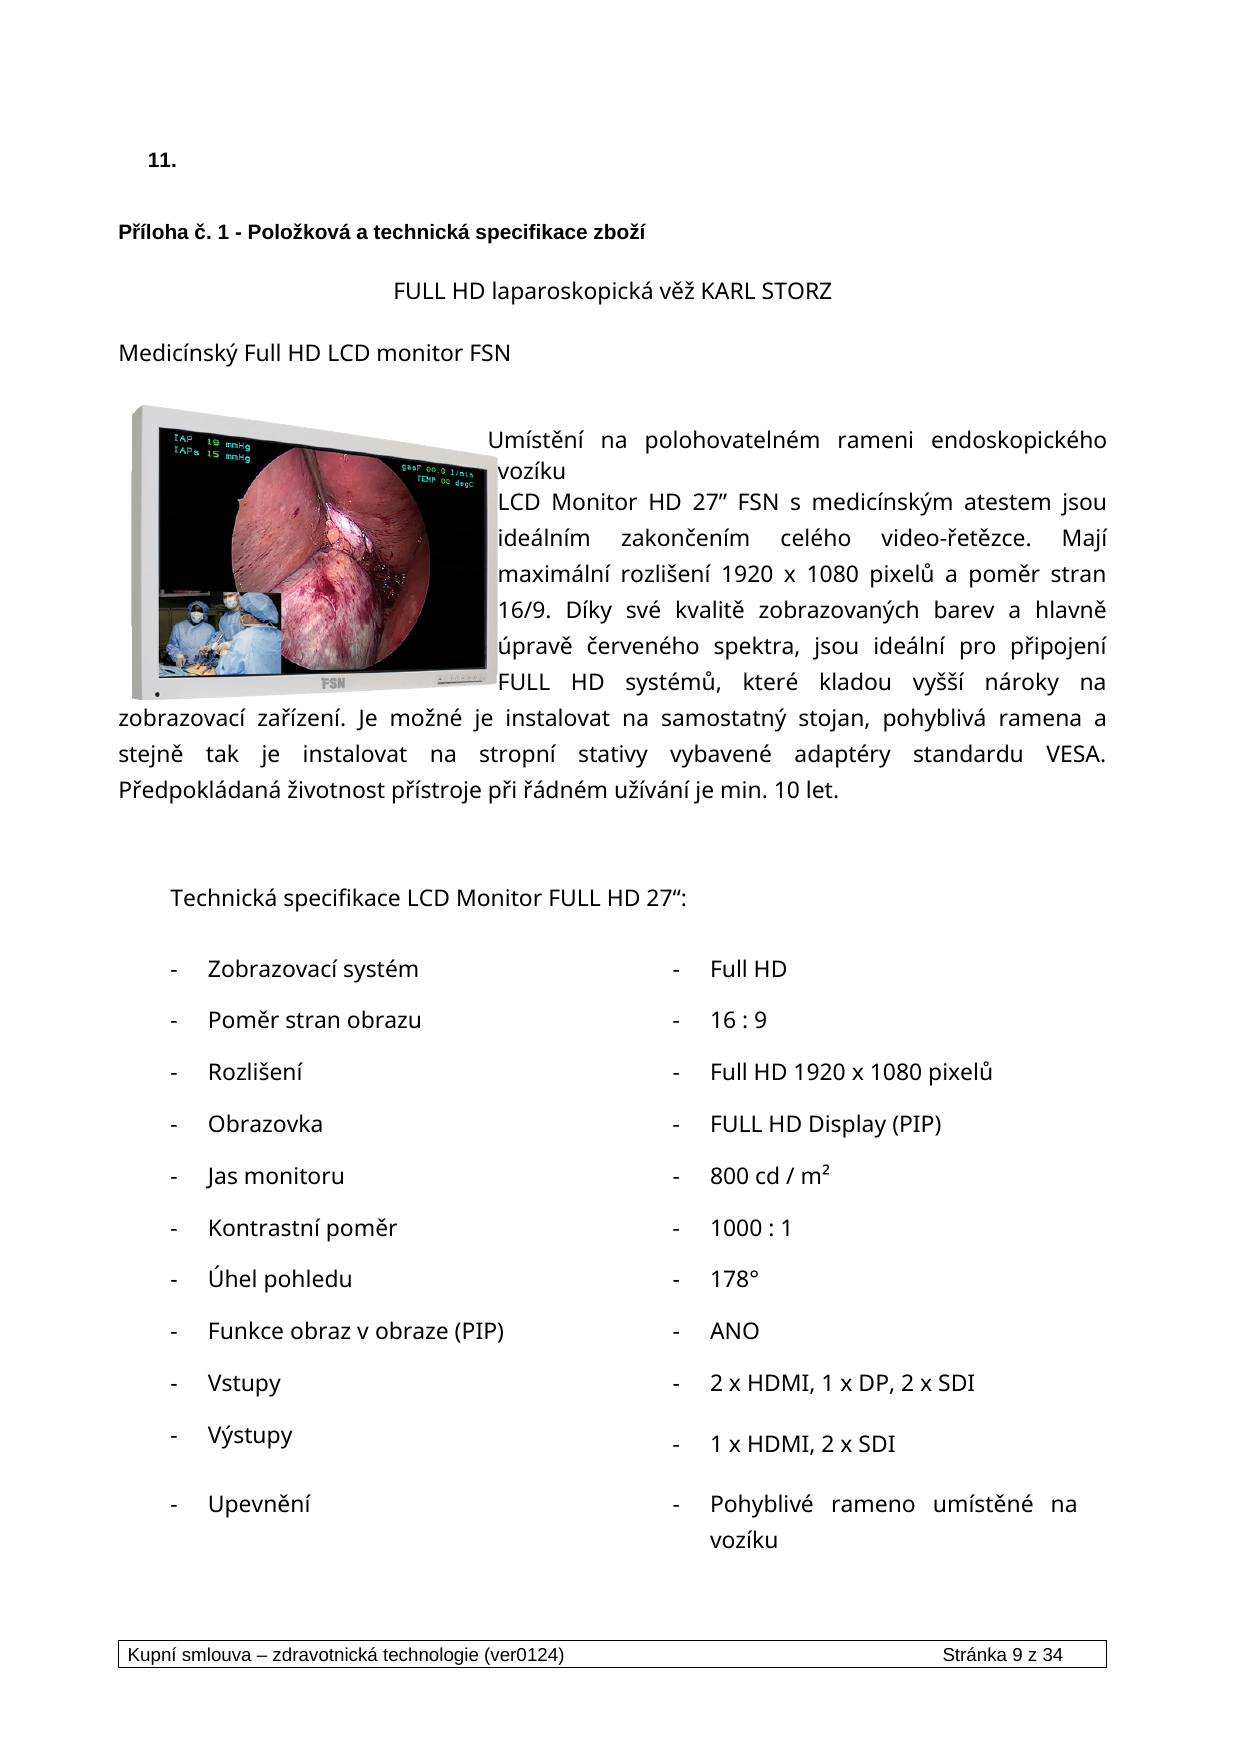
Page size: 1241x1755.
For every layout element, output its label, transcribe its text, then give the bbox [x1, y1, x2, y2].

table_cell Obrazovka [125, 1108, 627, 1160]
text LCD Monitor HD 27” FSN s medicínským atestem jsou ideálním zakončením celého video-řetězce. Mají maximální rozlišení 1920 x 1080 pixelů a poměr stran 16/9. Díky své kvalitě zobrazovaných barev a hlavně úpravě červeného spektra, jsou ideální pro připojení FULL HD systémů, které kladou vyšší nároky na zobrazovací zařízení. Je možné je instalovat na samostatný stojan, pohyblivá ramena a stejně tak je instalovat na stropní stativy vybavené adaptéry standardu VESA. Předpokládaná životnost přístroje při řádném užívání je min. 10 let. [118, 486, 1107, 805]
table_cell Výstupy [125, 1419, 627, 1488]
table_cell 1000 : 1 [628, 1212, 1085, 1263]
table_cell FULL HD Display (PIP) [628, 1108, 1085, 1160]
text Příloha č. 1 - Položková a technická specifikace zboží [118, 219, 1107, 243]
table_cell Rozlišení [125, 1056, 627, 1108]
table_cell Vstupy [125, 1367, 627, 1419]
table_cell Jas monitoru [125, 1160, 627, 1212]
table_cell 16 : 9 [628, 1005, 1085, 1056]
subtitle Medicínský Full HD LCD monitor FSN [118, 337, 1107, 368]
table_header Technická specifikace LCD Monitor FULL HD 27“: [125, 846, 1085, 953]
table_cell Poměr stran obrazu [125, 1005, 627, 1056]
table_cell Pohyblivé rameno umístěné na vozíku [628, 1488, 1085, 1576]
table_cell Funkce obraz v obraze (PIP) [125, 1315, 627, 1367]
table_cell ANO [628, 1315, 1085, 1367]
table_cell 800 cd / m² [628, 1160, 1085, 1212]
table_cell Zobrazovací systém [125, 953, 627, 1004]
text Umístění na polohovatelném rameni endoskopického vozíku [291, 424, 1107, 486]
subtitle FULL HD laparoskopická věž KARL STORZ [118, 275, 1107, 306]
table_cell 1 x HDMI, 2 x SDI [628, 1419, 1085, 1488]
table_cell 2 x HDMI, 1 x DP, 2 x SDI [628, 1367, 1085, 1419]
table_cell Full HD [628, 953, 1085, 1004]
table_cell Full HD 1920 x 1080 pixelů [628, 1056, 1085, 1108]
table_cell Upevnění [125, 1488, 627, 1576]
table_cell Kontrastní poměr [125, 1212, 627, 1263]
table_cell 178° [628, 1263, 1085, 1315]
table_cell Úhel pohledu [125, 1263, 627, 1315]
